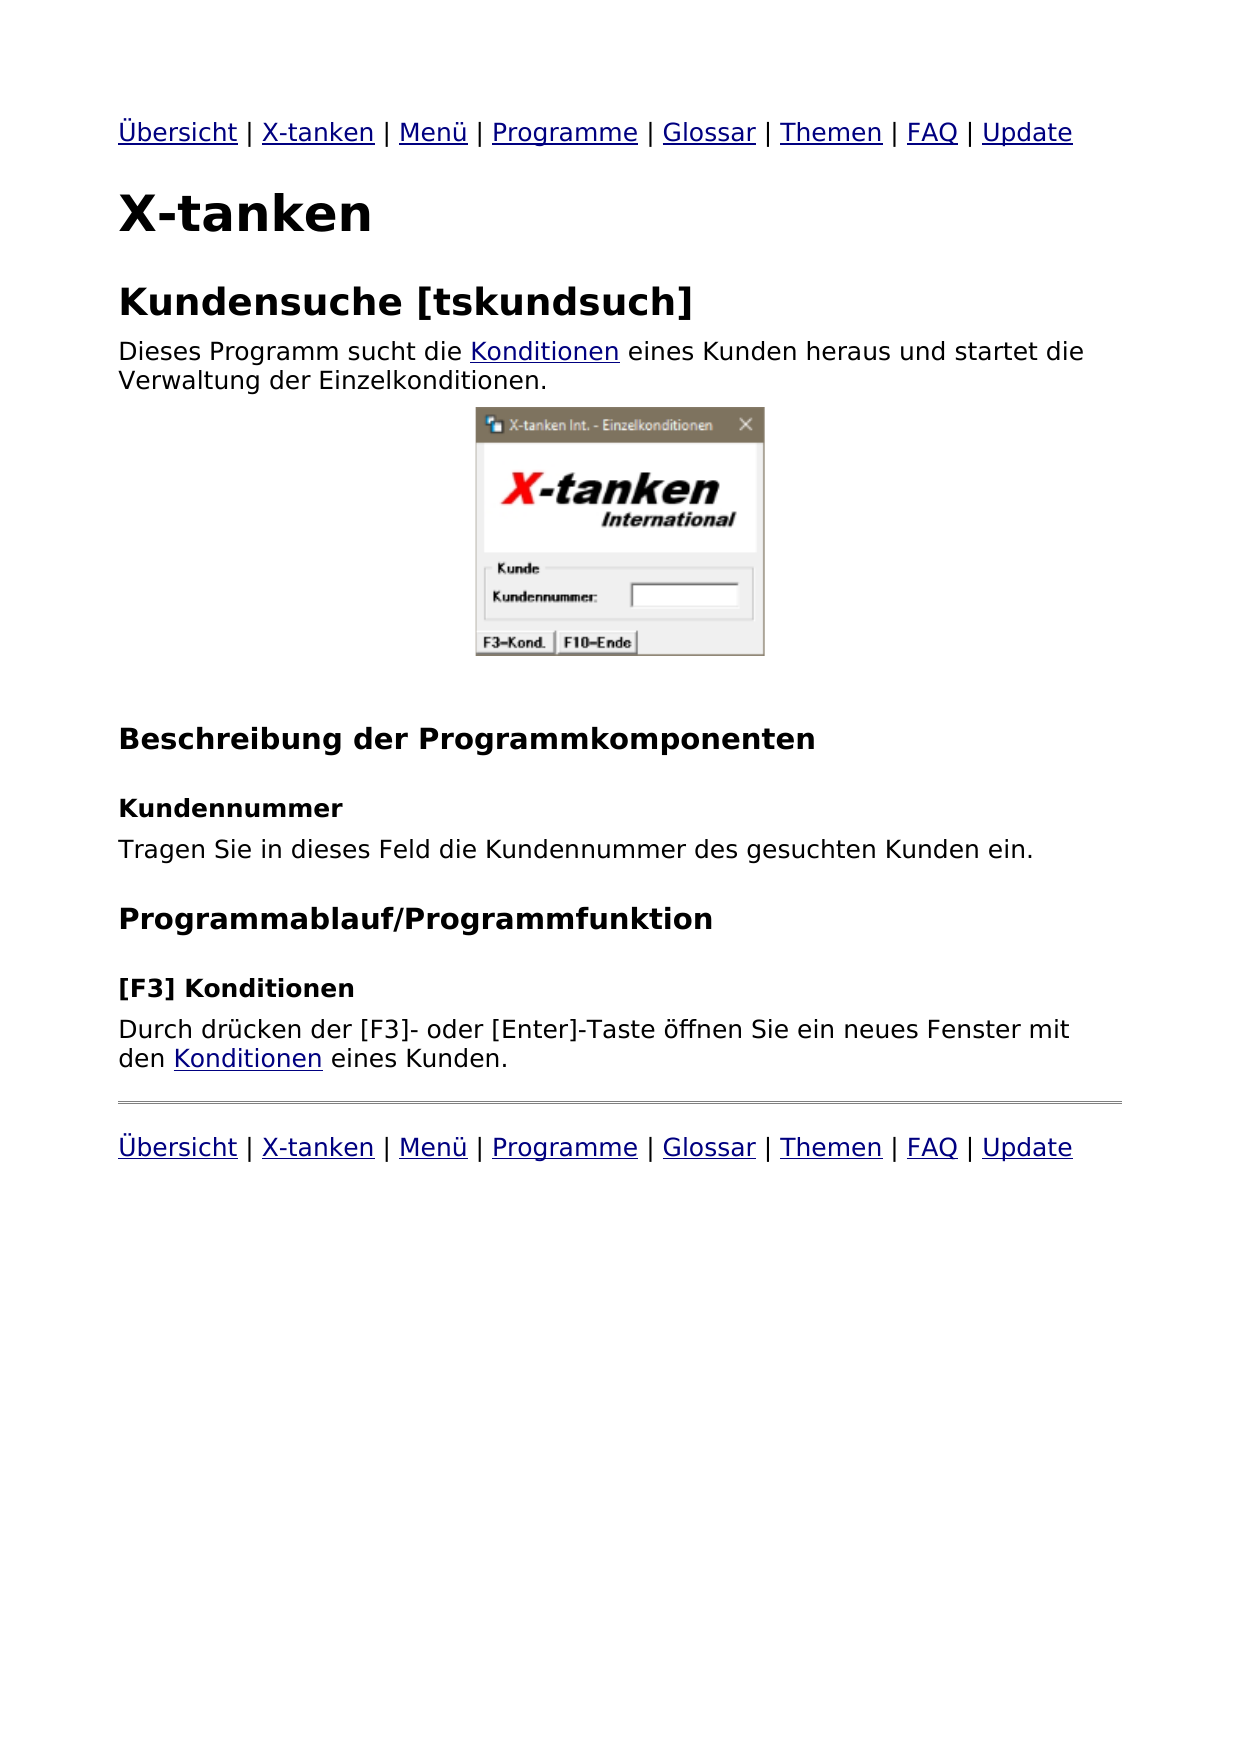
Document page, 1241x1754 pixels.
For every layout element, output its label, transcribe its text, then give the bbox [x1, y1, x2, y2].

subtitle X-tanken [118, 185, 1122, 243]
subtitle [F3] Konditionen [118, 974, 1122, 1003]
text Dieses Programm sucht die Konditionen eines Kunden heraus und startet die Verwaltung der Einzelkonditionen. [118, 337, 1122, 395]
picture [475, 407, 765, 656]
text Übersicht | X-tanken | Menü | Programme | Glossar | Themen | FAQ | Update [118, 1133, 1122, 1162]
subtitle Kundennummer [118, 794, 1122, 823]
subtitle Kundensuche [tskundsuch] [118, 281, 1122, 324]
subtitle Beschreibung der Programmkomponenten [118, 723, 1122, 757]
subtitle Programmablauf/Programmfunktion [118, 902, 1122, 936]
text Durch drücken der [F3]- oder [Enter]-Taste öffnen Sie ein neues Fenster mit den Konditionen eines Kunden. [118, 1016, 1122, 1074]
text Übersicht | X-tanken | Menü | Programme | Glossar | Themen | FAQ | Update [118, 118, 1122, 147]
text Tragen Sie in dieses Feld die Kundennummer des gesuchten Kunden ein. [118, 836, 1122, 865]
